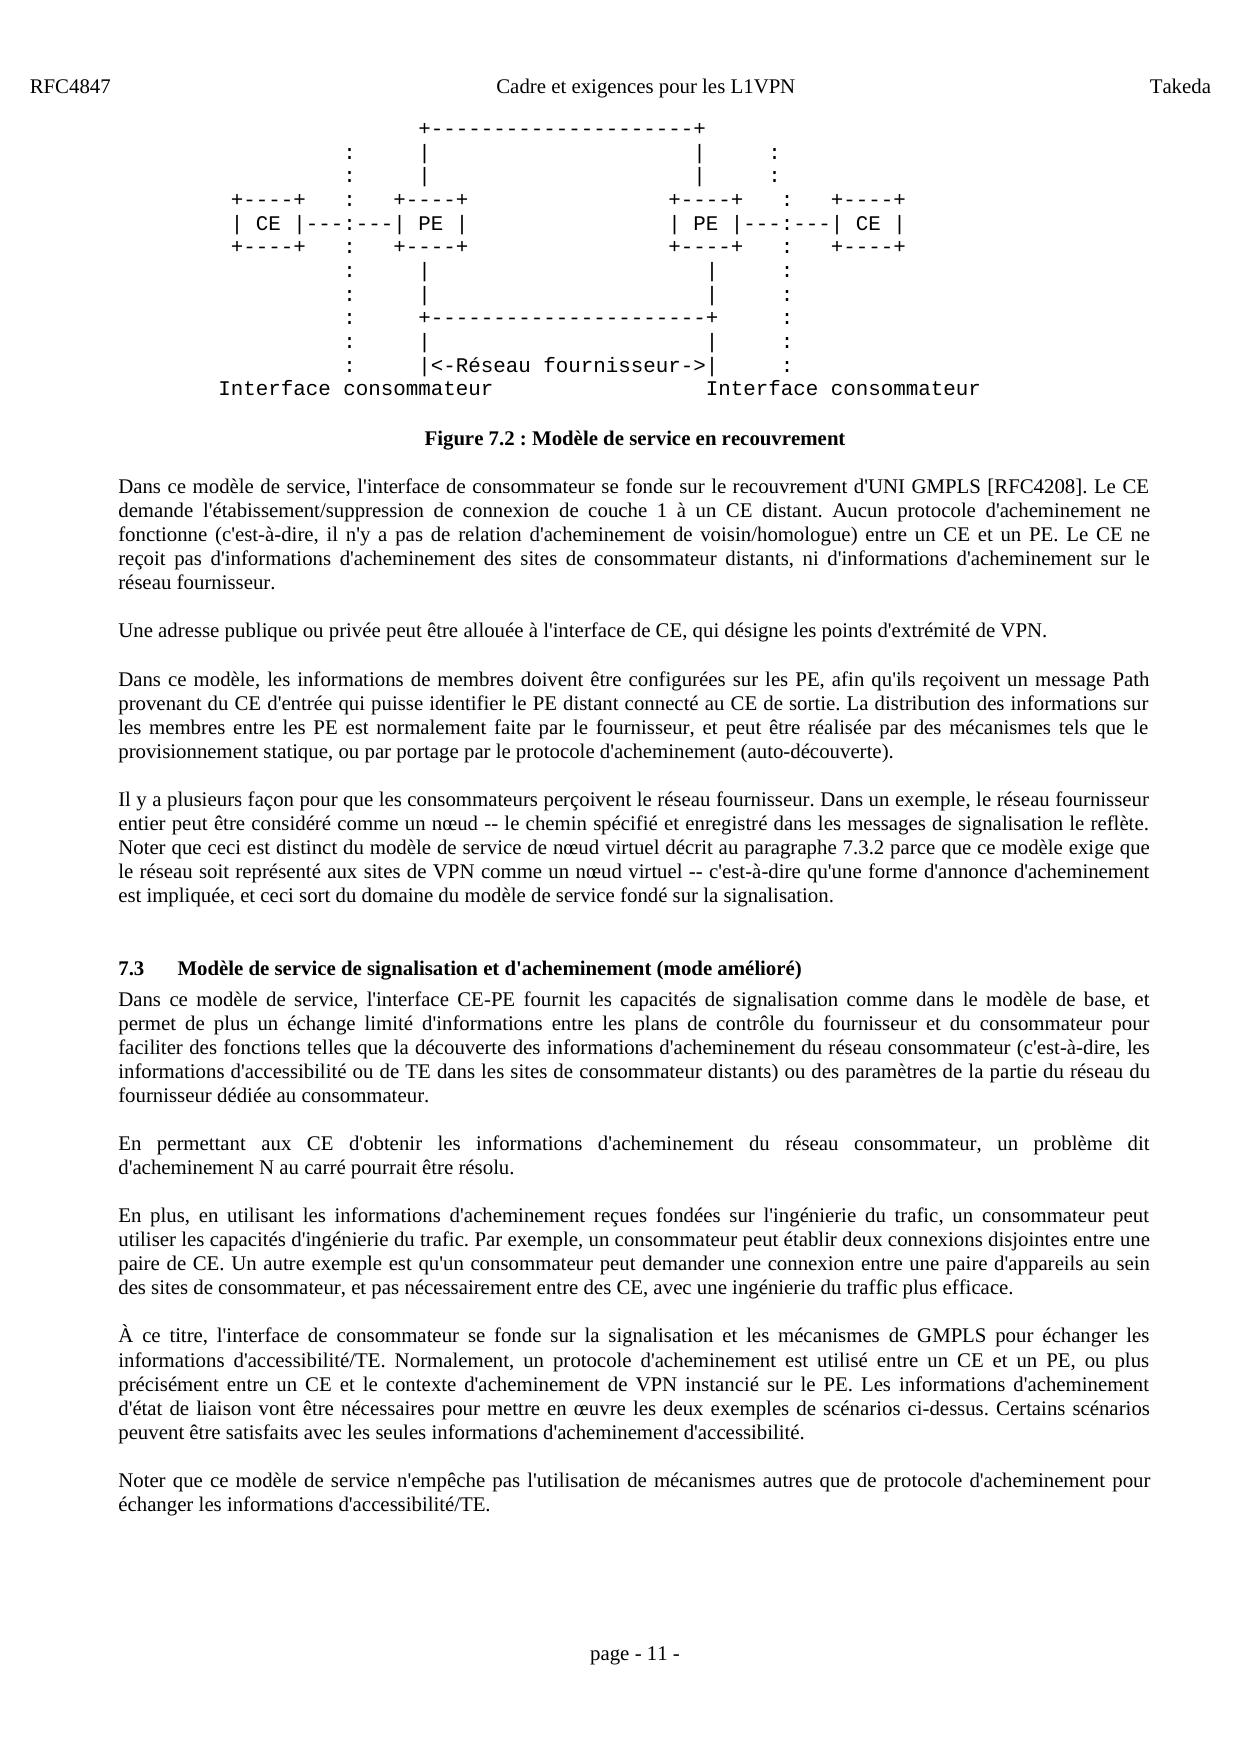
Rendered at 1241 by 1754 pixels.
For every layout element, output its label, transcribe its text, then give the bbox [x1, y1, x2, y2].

text +---------------------+ [118, 118, 1152, 142]
text +----+ : +----+ +----+ : +----+ [118, 236, 1152, 260]
text : | | : [118, 331, 1152, 354]
subtitle Figure 7.2 : Modèle de service en recouvrement [118, 426, 1152, 450]
text | CE |---:---| PE | | PE |---:---| CE | [118, 213, 1152, 236]
text Une adresse publique ou privée peut être allouée à l'interface de CE, qui désigne les points d'extrémité de VPN. [118, 618, 1152, 642]
text : |<-Réseau fournisseur->| : [118, 354, 1152, 378]
subtitle 7.3 Modèle de service de signalisation et d'acheminement (mode amélioré) [118, 956, 1152, 980]
text En plus, en utilisant les informations d'acheminement reçues fondées sur l'ingénierie du trafic, un consommateur peut utiliser les capacités d'ingénierie du trafic. Par exemple, un consommateur peut établir deux connexions disjointes entre une paire de CE. Un autre exemple est qu'un consommateur peut demander une connexion entre une paire d'appareils au sein des sites de consommateur, et pas nécessairement entre des CE, avec une ingénierie du traffic plus efficace. [118, 1203, 1152, 1299]
text Dans ce modèle de service, l'interface de consommateur se fonde sur le recouvrement d'UNI GMPLS [RFC4208]. Le CE demande l'étabissement/suppression de connexion de couche 1 à un CE distant. Aucun protocole d'acheminement ne fonctionne (c'est-à-dire, il n'y a pas de relation d'acheminement de voisin/homologue) entre un CE et un PE. Le CE ne reçoit pas d'informations d'acheminement des sites de consommateur distants, ni d'informations d'acheminement sur le réseau fournisseur. [118, 474, 1152, 594]
text À ce titre, l'interface de consommateur se fonde sur la signalisation et les mécanismes de GMPLS pour échanger les informations d'accessibilité/TE. Normalement, un protocole d'acheminement est utilisé entre un CE et un PE, ou plus précisément entre un CE et le contexte d'acheminement de VPN instancié sur le PE. Les informations d'acheminement d'état de liaison vont être nécessaires pour mettre en œuvre les deux exemples de scénarios ci-dessus. Certains scénarios peuvent être satisfaits avec les seules informations d'acheminement d'accessibilité. [118, 1323, 1152, 1444]
text +----+ : +----+ +----+ : +----+ [118, 189, 1152, 213]
text En permettant aux CE d'obtenir les informations d'acheminement du réseau consommateur, un problème dit d'acheminement N au carré pourrait être résolu. [118, 1131, 1152, 1179]
text : | | : [118, 165, 1152, 189]
text Dans ce modèle de service, l'interface CE-PE fournit les capacités de signalisation comme dans le modèle de base, et permet de plus un échange limité d'informations entre les plans de contrôle du fournisseur et du consommateur pour faciliter des fonctions telles que la découverte des informations d'acheminement du réseau consommateur (c'est-à-dire, les informations d'accessibilité ou de TE dans les sites de consommateur distants) ou des paramètres de la partie du réseau du fournisseur dédiée au consommateur. [118, 987, 1152, 1107]
text Il y a plusieurs façon pour que les consommateurs perçoivent le réseau fournisseur. Dans un exemple, le réseau fournisseur entier peut être considéré comme un nœud -- le chemin spécifié et enregistré dans les messages de signalisation le reflète. Noter que ceci est distinct du modèle de service de nœud virtuel décrit au paragraphe 7.3.2 parce que ce modèle exige que le réseau soit représenté aux sites de VPN comme un nœud virtuel -- c'est-à-dire qu'une forme d'annonce d'acheminement est impliquée, et ceci sort du domaine du modèle de service fondé sur la signalisation. [118, 787, 1152, 907]
text : +----------------------+ : [118, 307, 1152, 331]
text Interface consommateur Interface consommateur [118, 378, 1152, 402]
text : | | : [118, 260, 1152, 284]
text Noter que ce modèle de service n'empêche pas l'utilisation de mécanismes autres que de protocole d'acheminement pour échanger les informations d'accessibilité/TE. [118, 1468, 1152, 1516]
text : | | : [118, 284, 1152, 307]
text Dans ce modèle, les informations de membres doivent être configurées sur les PE, afin qu'ils reçoivent un message Path provenant du CE d'entrée qui puisse identifier le PE distant connecté au CE de sortie. La distribution des informations sur les membres entre les PE est normalement faite par le fournisseur, et peut être réalisée par des mécanismes tels que le provisionnement statique, ou par portage par le protocole d'acheminement (auto-découverte). [118, 667, 1152, 763]
text : | | : [118, 142, 1152, 165]
